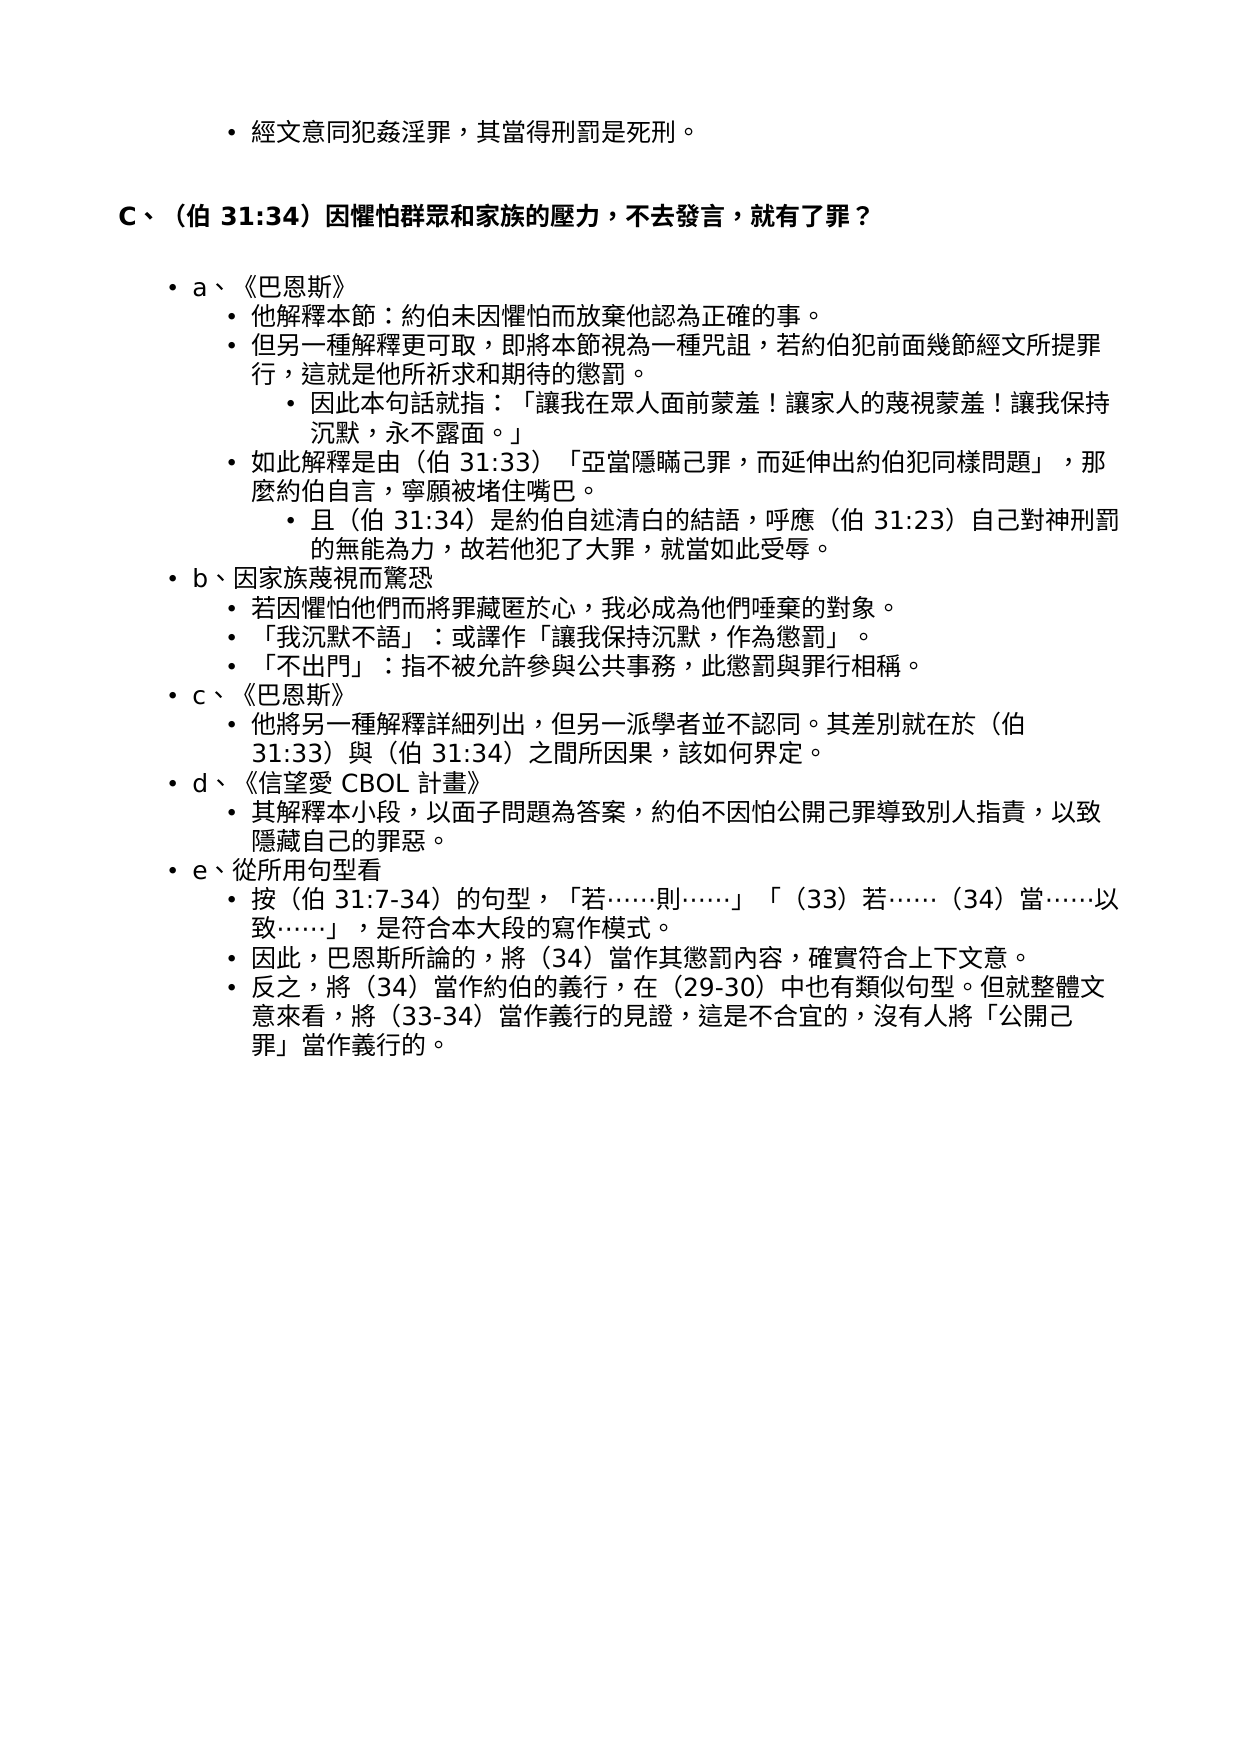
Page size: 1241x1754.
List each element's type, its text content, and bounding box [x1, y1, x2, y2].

list 且（伯 31:34）是約伯自述清白的結語，呼應（伯 31:23）自己對神刑罰的無能為力，故若他犯了大罪，就當如此受辱。 [295, 506, 1122, 564]
list 經文意同犯姦淫罪，其當得刑罰是死刑。 [236, 118, 1122, 147]
subtitle C、（伯 31:34）因懼怕群眾和家族的壓力，不去發言，就有了罪？ [118, 202, 1122, 231]
list 但另一種解釋更可取，即將本節視為一種咒詛，若約伯犯前面幾節經文所提罪行，這就是他所祈求和期待的懲罰。 [236, 331, 1122, 389]
list 他將另一種解釋詳細列出，但另一派學者並不認同。其差別就在於（伯 31:33）與（伯 31:34）之間所因果，該如何界定。 [236, 710, 1122, 769]
list 因此，巴恩斯所論的，將（34）當作其懲罰內容，確實符合上下文意。 [236, 944, 1122, 973]
list 如此解釋是由（伯 31:33）「亞當隱瞞己罪，而延伸出約伯犯同樣問題」，那麼約伯自言，寧願被堵住嘴巴。 [236, 448, 1122, 506]
list c、《巴恩斯》 [177, 681, 1122, 710]
list 他解釋本節：約伯未因懼怕而放棄他認為正確的事。 [236, 302, 1122, 331]
list b、因家族蔑視而驚恐 [177, 564, 1122, 594]
list 「不出門」：指不被允許參與公共事務，此懲罰與罪行相稱。 [236, 652, 1122, 681]
list 若因懼怕他們而將罪藏匿於心，我必成為他們唾棄的對象。 [236, 594, 1122, 623]
list e、從所用句型看 [177, 856, 1122, 885]
list 「我沉默不語」：或譯作「讓我保持沉默，作為懲罰」。 [236, 623, 1122, 652]
list 因此本句話就指：「讓我在眾人面前蒙羞！讓家人的蔑視蒙羞！讓我保持沉默，永不露面。」 [295, 389, 1122, 448]
list d、《信望愛 CBOL 計畫》 [177, 769, 1122, 798]
list 按（伯 31:7-34）的句型，「若⋯⋯則⋯⋯」「（33）若⋯⋯（34）當⋯⋯以致⋯⋯」，是符合本大段的寫作模式。 [236, 885, 1122, 944]
list 反之，將（34）當作約伯的義行，在（29-30）中也有類似句型。但就整體文意來看，將（33-34）當作義行的見證，這是不合宜的，沒有人將「公開己罪」當作義行的。 [236, 973, 1122, 1060]
list a、《巴恩斯》 [177, 273, 1122, 302]
list 其解釋本小段，以面子問題為答案，約伯不因怕公開己罪導致別人指責，以致隱藏自己的罪惡。 [236, 798, 1122, 856]
